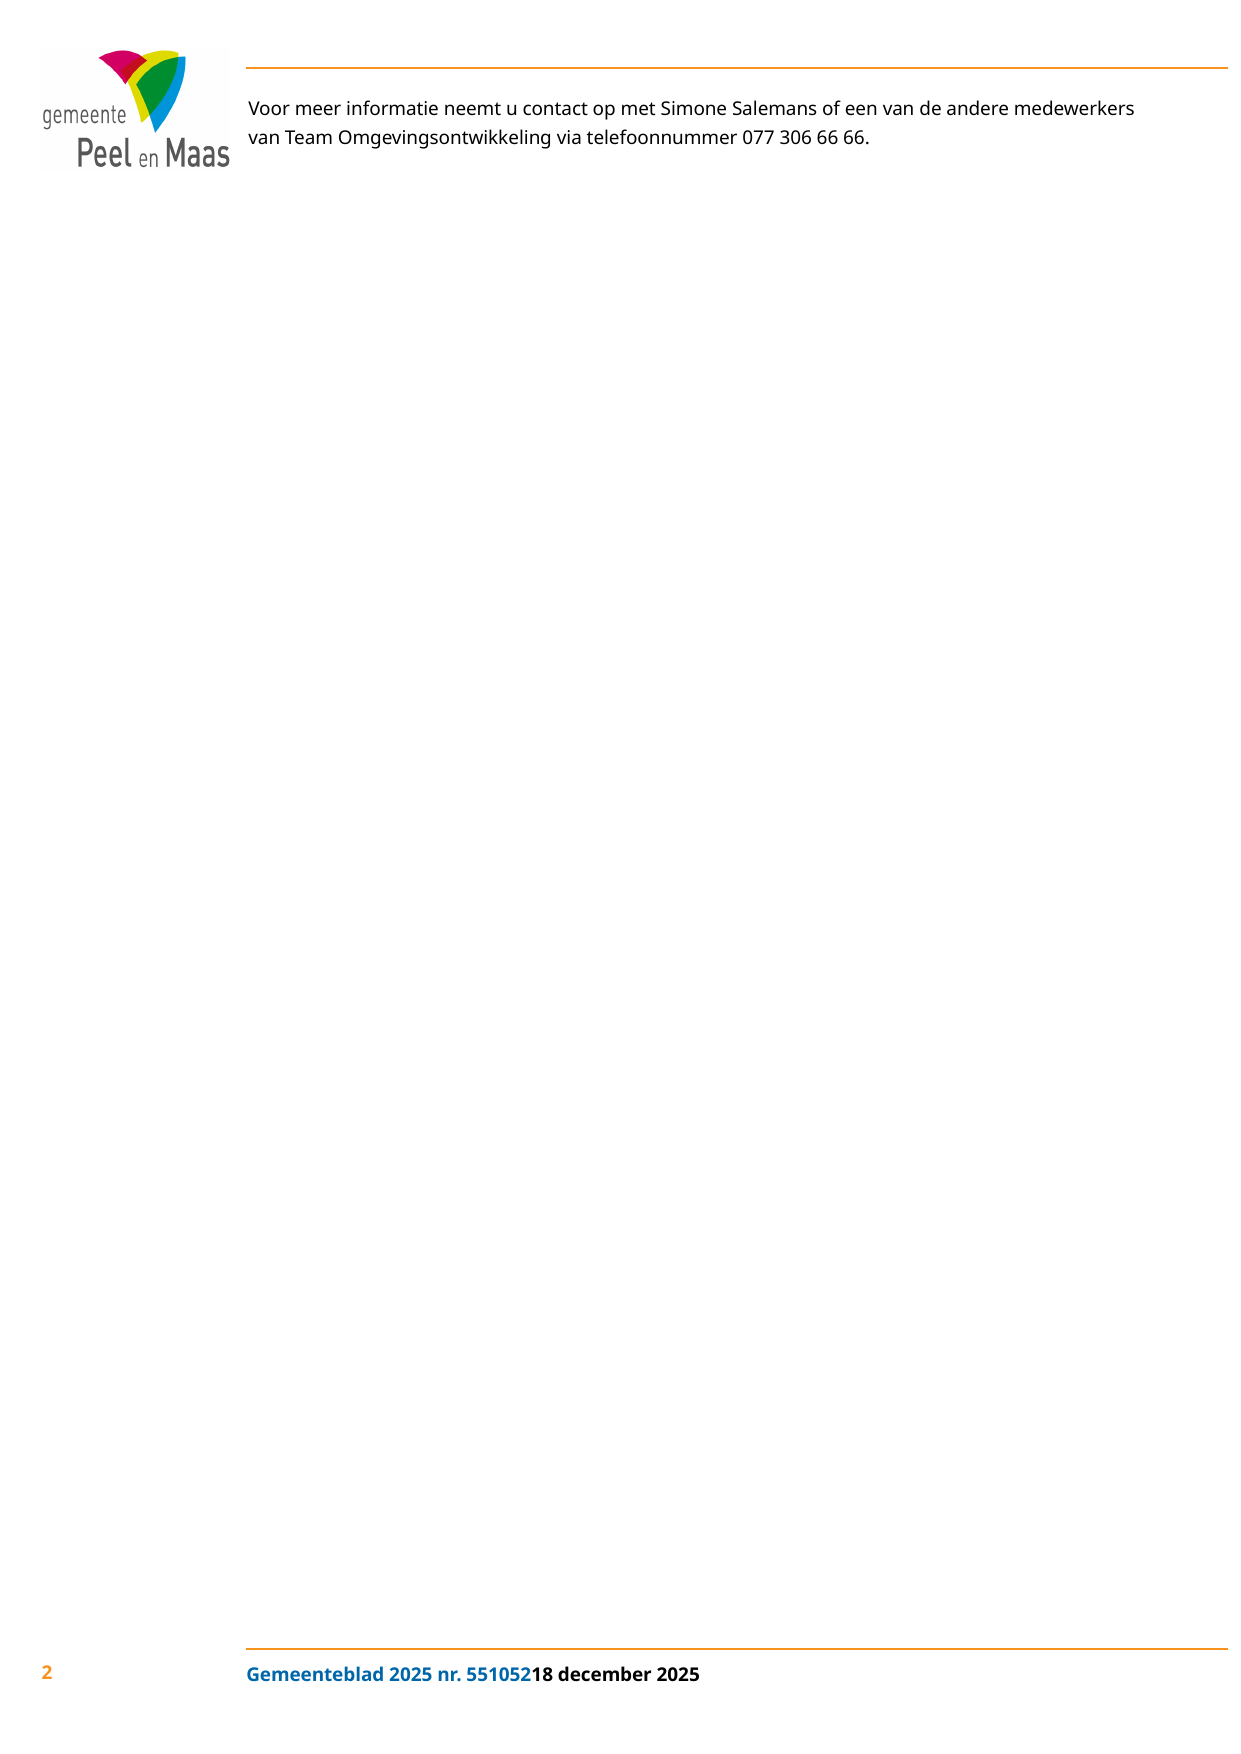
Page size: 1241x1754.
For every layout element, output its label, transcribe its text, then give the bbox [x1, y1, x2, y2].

text Voor meer informatie neemt u contact op met Simone Salemans of een van de andere medewerkers van Team Omgevingsontwikkeling via telefoonnummer 077 306 66 66. [248, 95, 1152, 150]
picture [41, 47, 231, 172]
